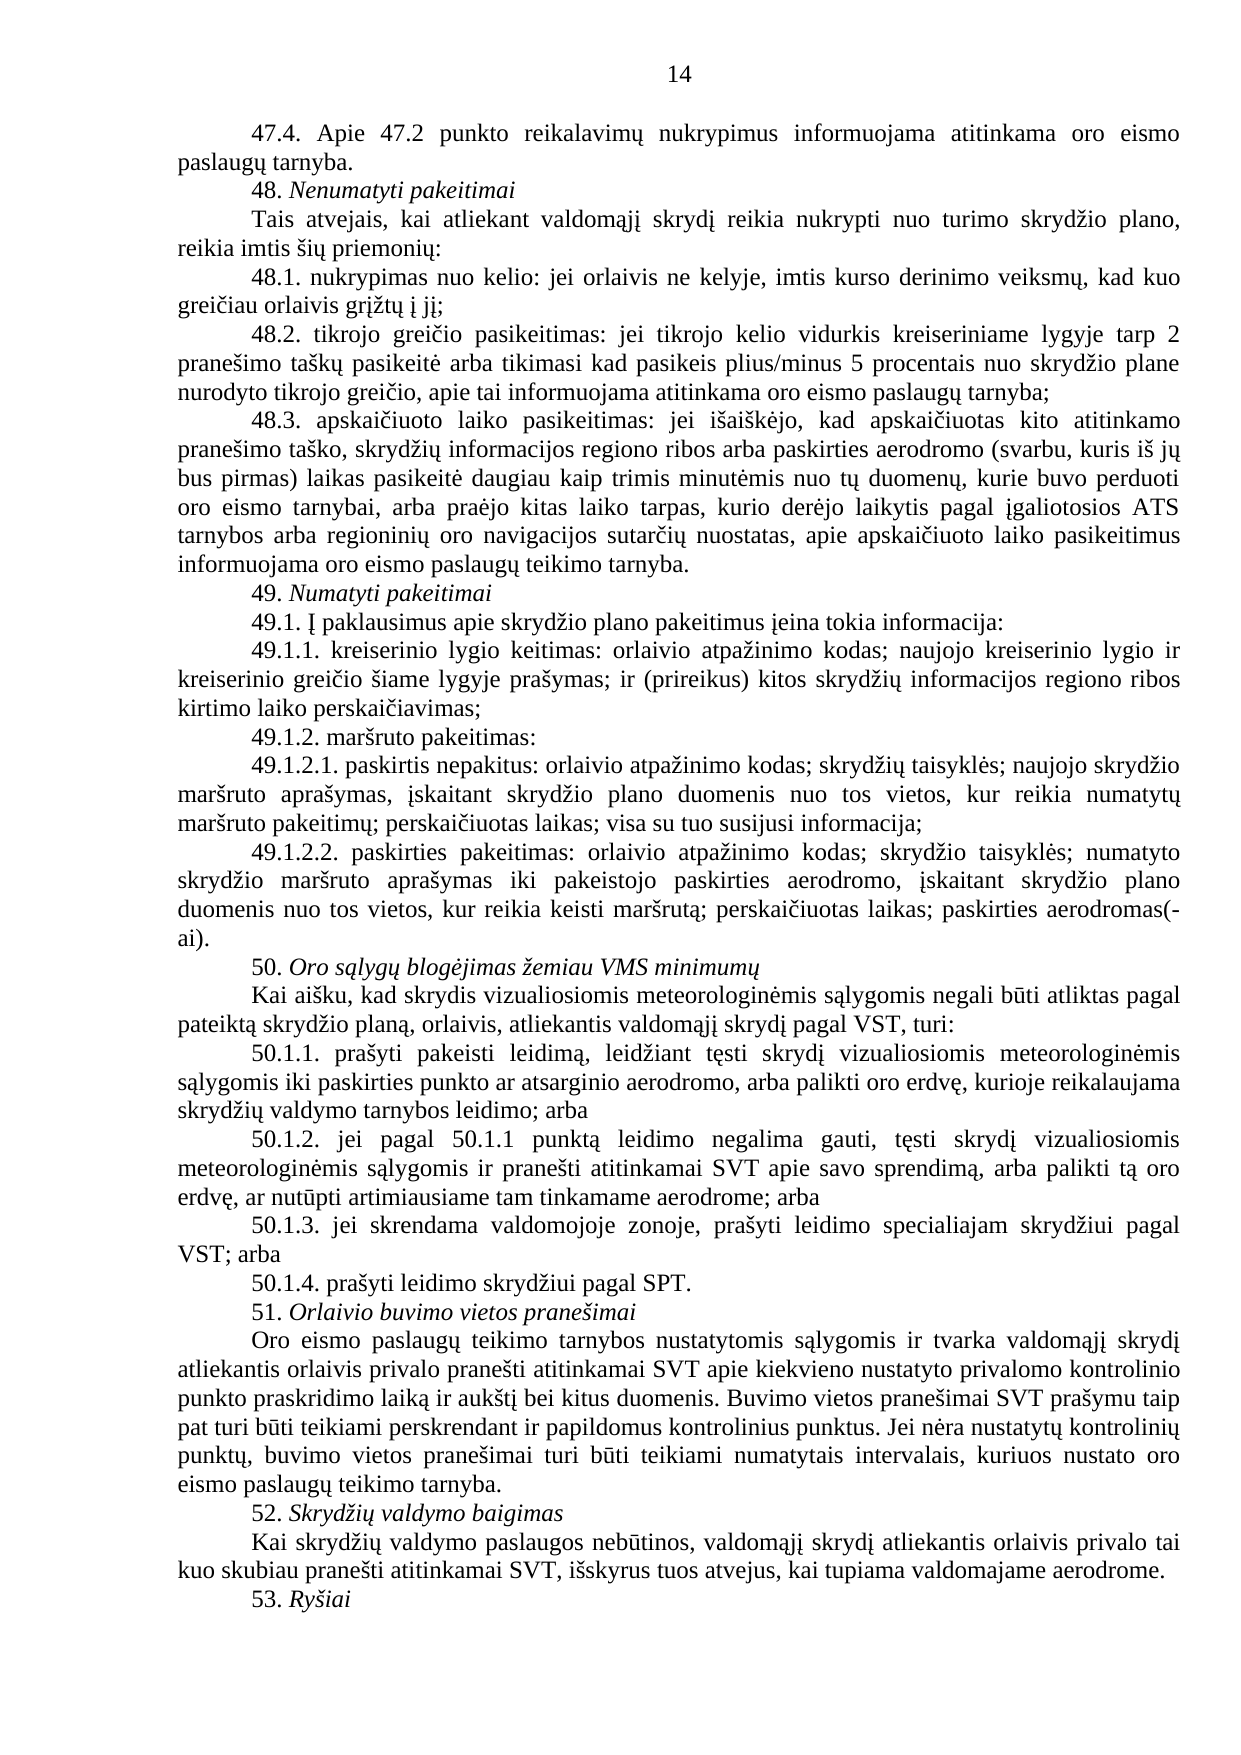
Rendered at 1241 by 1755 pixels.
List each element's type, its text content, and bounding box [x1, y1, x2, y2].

text 52. Skrydžių valdymo baigimas [177, 1498, 1181, 1527]
text Kai skrydžių valdymo paslaugos nebūtinos, valdomąjį skrydį atliekantis orlaivis privalo tai kuo skubiau pranešti atitinkamai SVT, išskyrus tuos atvejus, kai tupiama valdomajame aerodrome. [177, 1527, 1181, 1584]
text Oro eismo paslaugų teikimo tarnybos nustatytomis sąlygomis ir tvarka valdomąjį skrydį atliekantis orlaivis privalo pranešti atitinkamai SVT apie kiekvieno nustatyto privalomo kontrolinio punkto praskridimo laiką ir aukštį bei kitus duomenis. Buvimo vietos pranešimai SVT prašymu taip pat turi būti teikiami perskrendant ir papildomus kontrolinius punktus. Jei nėra nustatytų kontrolinių punktų, buvimo vietos pranešimai turi būti teikiami numatytais intervalais, kuriuos nustato oro eismo paslaugų teikimo tarnyba. [177, 1326, 1181, 1498]
text 51. Orlaivio buvimo vietos pranešimai [177, 1297, 1181, 1326]
text 50.1.3. jei skrendama valdomojoje zonoje, prašyti leidimo specialiajam skrydžiui pagal VST; arba [177, 1211, 1181, 1268]
text 48. Nenumatyti pakeitimai [177, 176, 1181, 204]
text 50.1.4. prašyti leidimo skrydžiui pagal SPT. [177, 1268, 1181, 1297]
text 50.1.2. jei pagal 50.1.1 punktą leidimo negalima gauti, tęsti skrydį vizualiosiomis meteorologinėmis sąlygomis ir pranešti atitinkamai SVT apie savo sprendimą, arba palikti tą oro erdvę, ar nutūpti artimiausiame tam tinkamame aerodrome; arba [177, 1124, 1181, 1211]
text 49.1.2.2. paskirties pakeitimas: orlaivio atpažinimo kodas; skrydžio taisyklės; numatyto skrydžio maršruto aprašymas iki pakeistojo paskirties aerodromo, įskaitant skrydžio plano duomenis nuo tos vietos, kur reikia keisti maršrutą; perskaičiuotas laikas; paskirties aerodromas(-ai). [177, 837, 1181, 952]
text 48.3. apskaičiuoto laiko pasikeitimas: jei išaiškėjo, kad apskaičiuotas kito atitinkamo pranešimo taško, skrydžių informacijos regiono ribos arba paskirties aerodromo (svarbu, kuris iš jų bus pirmas) laikas pasikeitė daugiau kaip trimis minutėmis nuo tų duomenų, kurie buvo perduoti oro eismo tarnybai, arba praėjo kitas laiko tarpas, kurio derėjo laikytis pagal įgaliotosios ATS tarnybos arba regioninių oro navigacijos sutarčių nuostatas, apie apskaičiuoto laiko pasikeitimus informuojama oro eismo paslaugų teikimo tarnyba. [177, 406, 1181, 578]
text 49.1. Į paklausimus apie skrydžio plano pakeitimus įeina tokia informacija: [177, 607, 1181, 636]
text 50.1.1. prašyti pakeisti leidimą, leidžiant tęsti skrydį vizualiosiomis meteorologinėmis sąlygomis iki paskirties punkto ar atsarginio aerodromo, arba palikti oro erdvę, kurioje reikalaujama skrydžių valdymo tarnybos leidimo; arba [177, 1038, 1181, 1124]
text 48.1. nukrypimas nuo kelio: jei orlaivis ne kelyje, imtis kurso derinimo veiksmų, kad kuo greičiau orlaivis grįžtų į jį; [177, 262, 1181, 319]
text 49.1.2. maršruto pakeitimas: [177, 722, 1181, 751]
text 50. Oro sąlygų blogėjimas žemiau VMS minimumų [177, 952, 1181, 981]
text 49.1.1. kreiserinio lygio keitimas: orlaivio atpažinimo kodas; naujojo kreiserinio lygio ir kreiserinio greičio šiame lygyje prašymas; ir (prireikus) kitos skrydžių informacijos regiono ribos kirtimo laiko perskaičiavimas; [177, 636, 1181, 722]
text 49.1.2.1. paskirtis nepakitus: orlaivio atpažinimo kodas; skrydžių taisyklės; naujojo skrydžio maršruto aprašymas, įskaitant skrydžio plano duomenis nuo tos vietos, kur reikia numatytų maršruto pakeitimų; perskaičiuotas laikas; visa su tuo susijusi informacija; [177, 751, 1181, 837]
text 47.4. Apie 47.2 punkto reikalavimų nukrypimus informuojama atitinkama oro eismo paslaugų tarnyba. [177, 118, 1181, 176]
text Tais atvejais, kai atliekant valdomąjį skrydį reikia nukrypti nuo turimo skrydžio plano, reikia imtis šių priemonių: [177, 204, 1181, 262]
text 49. Numatyti pakeitimai [177, 578, 1181, 607]
text Kai aišku, kad skrydis vizualiosiomis meteorologinėmis sąlygomis negali būti atliktas pagal pateiktą skrydžio planą, orlaivis, atliekantis valdomąjį skrydį pagal VST, turi: [177, 981, 1181, 1038]
text 48.2. tikrojo greičio pasikeitimas: jei tikrojo kelio vidurkis kreiseriniame lygyje tarp 2 pranešimo taškų pasikeitė arba tikimasi kad pasikeis plius/minus 5 procentais nuo skrydžio plane nurodyto tikrojo greičio, apie tai informuojama atitinkama oro eismo paslaugų tarnyba; [177, 319, 1181, 406]
text 53. Ryšiai [177, 1584, 1181, 1613]
